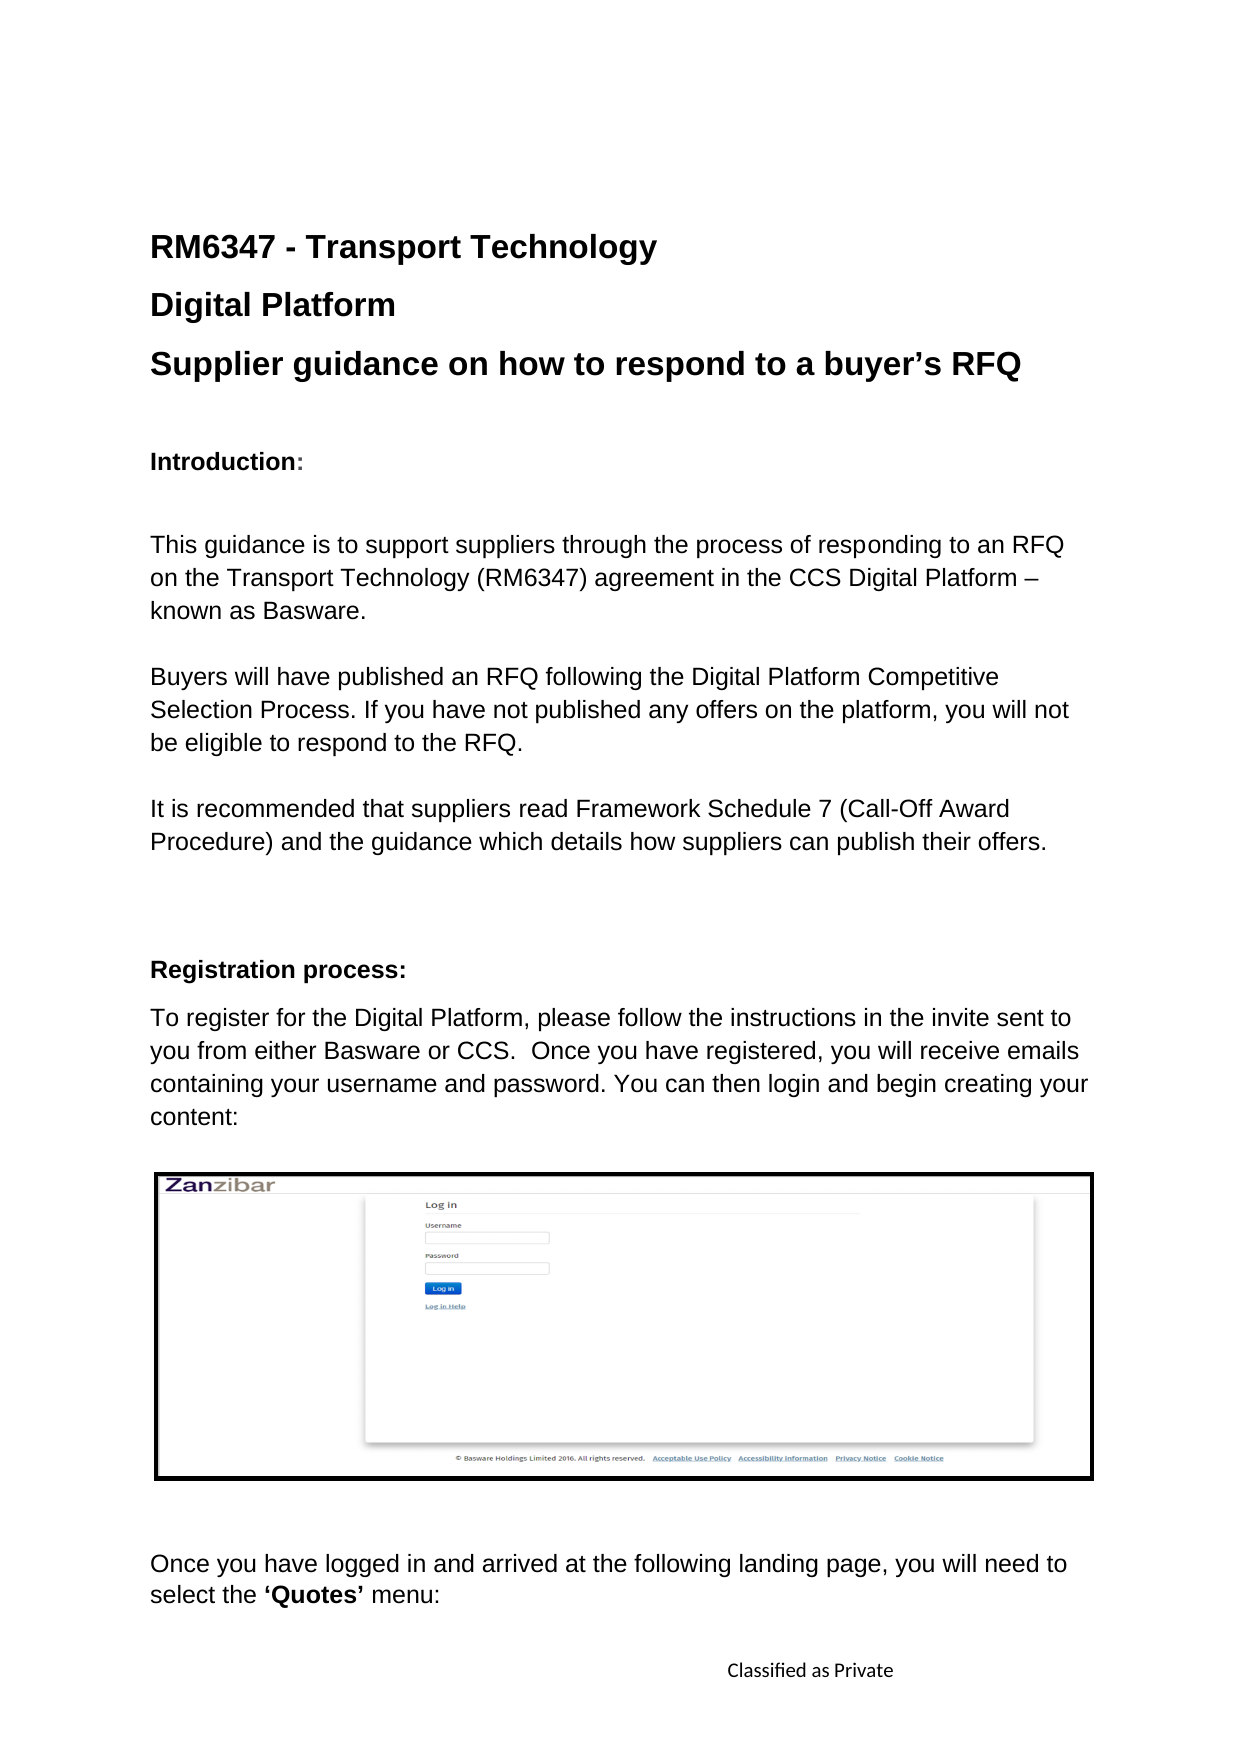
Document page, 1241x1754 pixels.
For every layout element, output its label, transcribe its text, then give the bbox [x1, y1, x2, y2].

text It is recommended that suppliers read Framework Schedule 7 (Call-Off Award Procedure) and the guidance which details how suppliers can publish their offers. [150, 794, 1090, 856]
picture [158, 1176, 1090, 1476]
text RM6347 - Transport Technology [150, 227, 1090, 266]
text Once you have logged in and arrived at the following landing page, you will need to select the ‘Quotes’ menu: [150, 1549, 1090, 1608]
text Introduction: [150, 447, 1090, 476]
text Digital Platform [150, 286, 1090, 324]
text To register for the Digital Platform, please follow the instructions in the invite sent to you from either Basware or CCS. Once you have registered, you will receive emails containing your username and password. You can then login and begin creating your content: [150, 1003, 1090, 1131]
text Registration process: [150, 955, 1090, 984]
text Buyers will have published an RFQ following the Digital Platform Competitive Selection Process. If you have not published any offers on the platform, you will not be eligible to respond to the RFQ. [150, 662, 1090, 756]
text Supplier guidance on how to respond to a buyer’s RFQ [150, 344, 1090, 382]
text This guidance is to support suppliers through the process of responding to an RFQ on the Transport Technology (RM6347) agreement in the CCS Digital Platform – known as Basware. [150, 529, 1090, 624]
